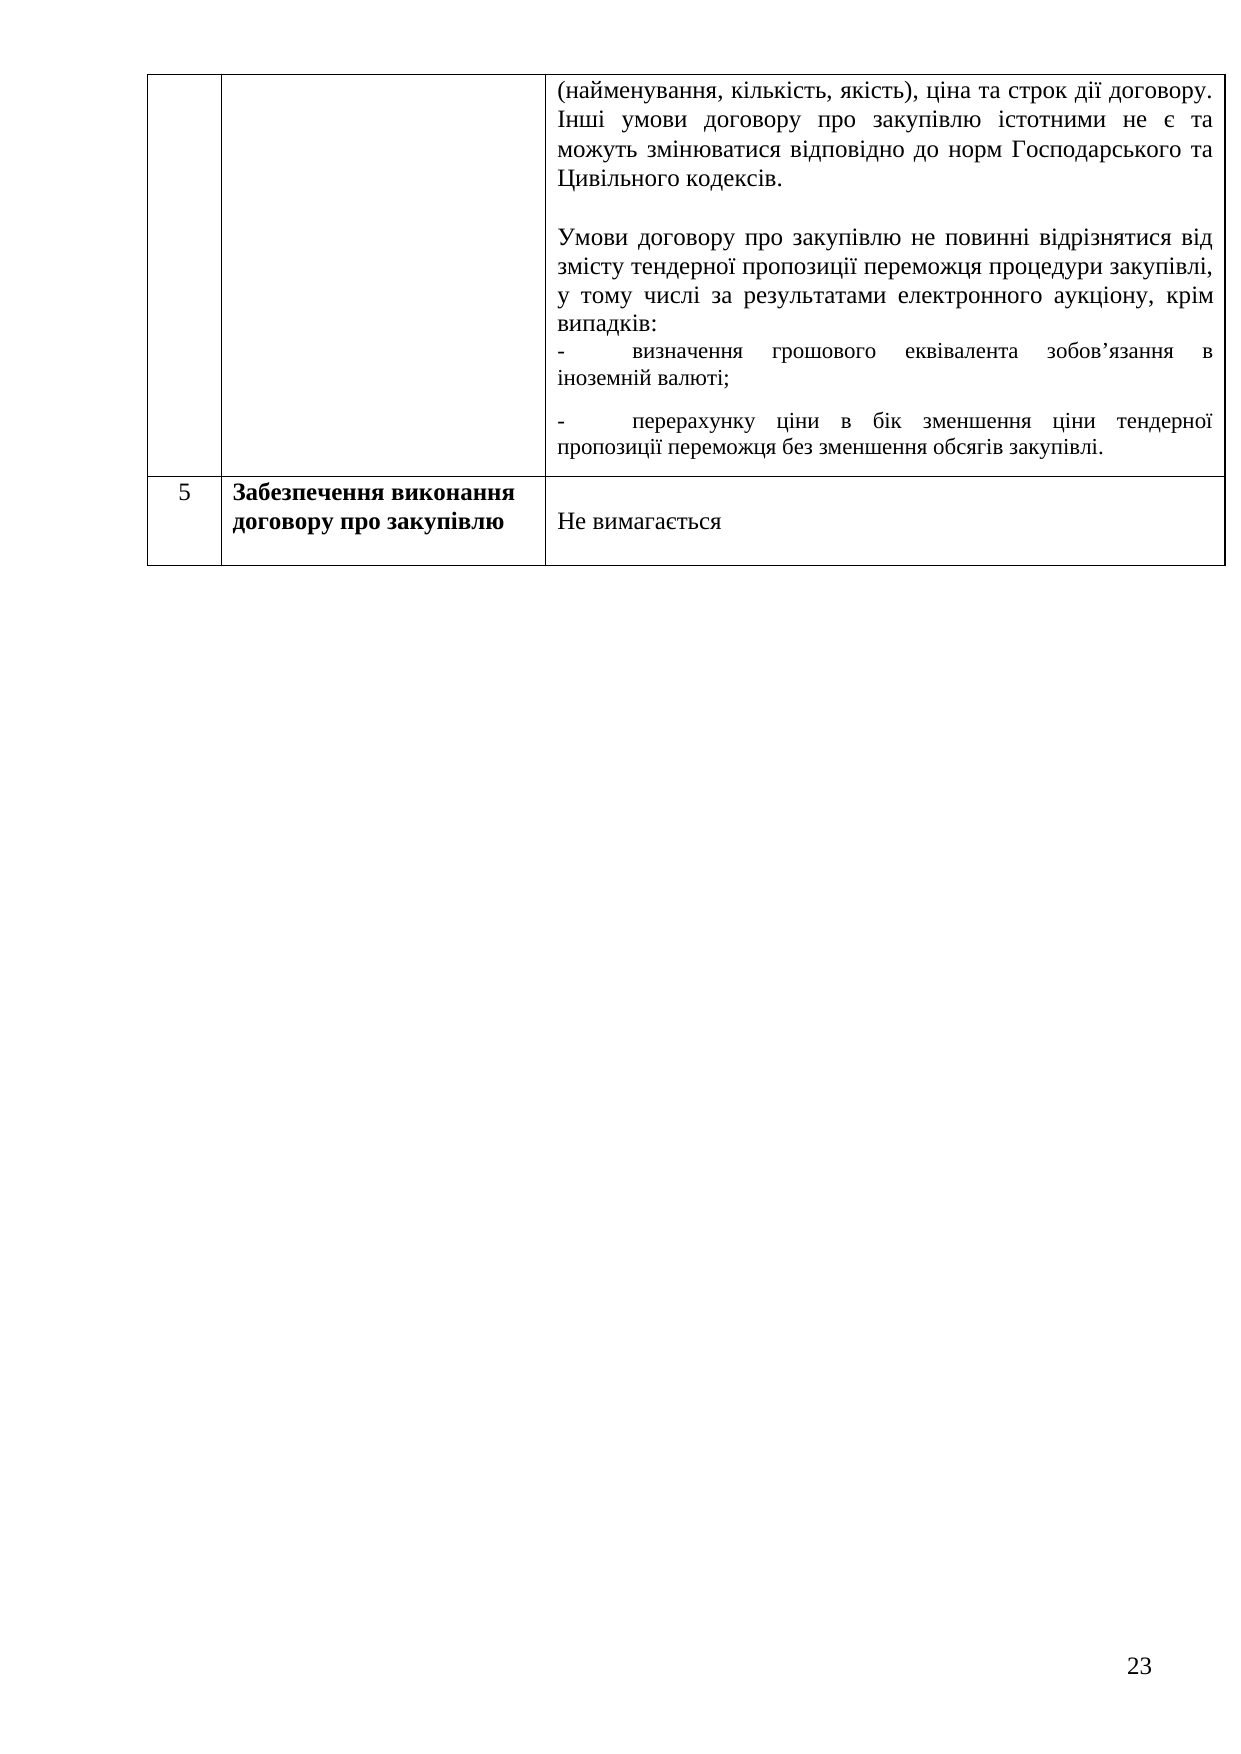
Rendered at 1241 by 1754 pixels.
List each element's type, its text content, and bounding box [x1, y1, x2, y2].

table_cell [222, 75, 545, 476]
table_cell 5 [148, 477, 221, 564]
table_cell (найменування, кількість, якість), ціна та строк дії договору. Інші умови договору про закупівлю істотними не є та можуть змінюватися відповідно до норм Господарського та Цивільного кодексів. Умови договору про закупівлю не повинні відрізнятися від змісту тендерної пропозиції переможця процедури закупівлі, у тому числі за результатами електронного аукціону, крім випадків: визначення грошового еквівалента зобов’язання в іноземній валюті; перерахунку ціни в бік зменшення ціни тендерної пропозиції переможця без зменшення обсягів закупівлі. [546, 75, 1224, 476]
table_cell Забезпечення виконання договору про закупівлю [222, 477, 545, 564]
table_cell Не вимагається [546, 477, 1224, 564]
table_cell [148, 75, 221, 476]
